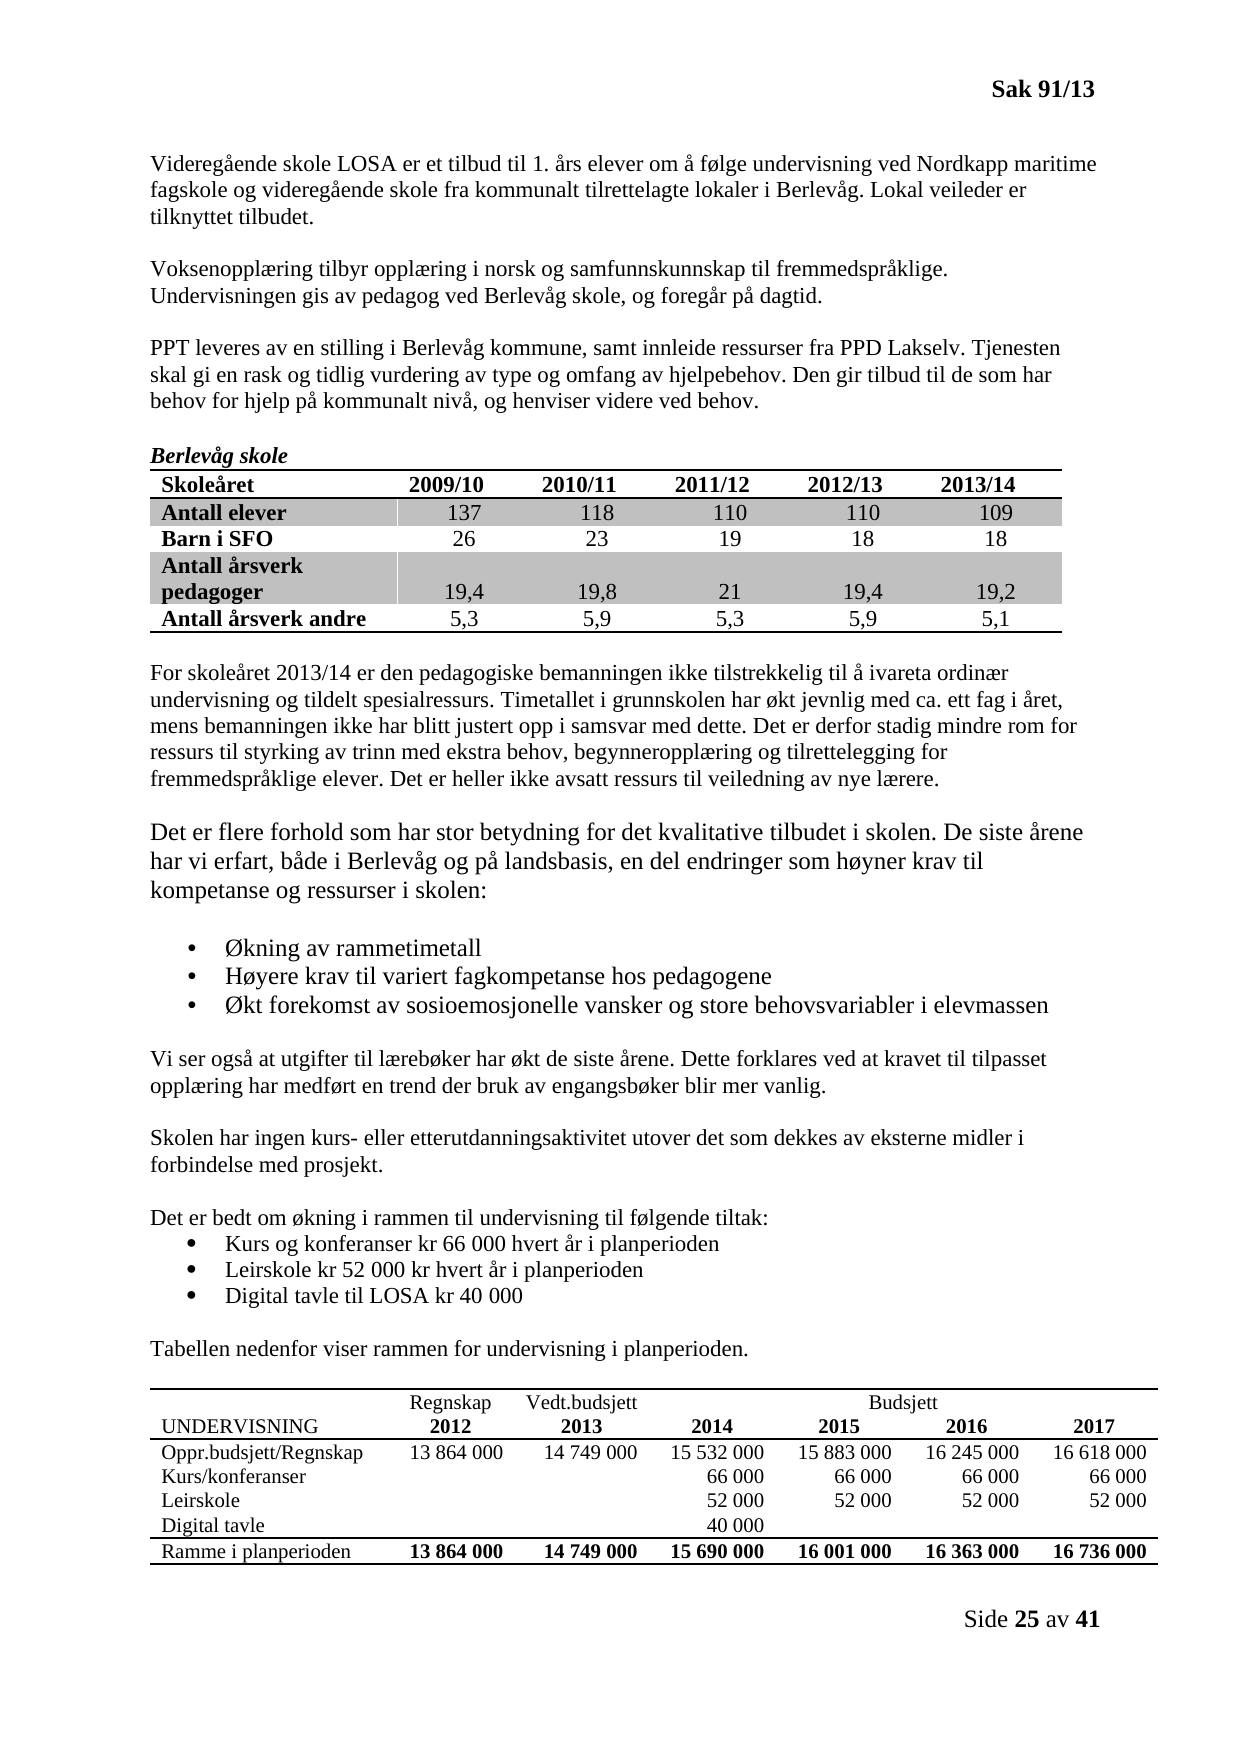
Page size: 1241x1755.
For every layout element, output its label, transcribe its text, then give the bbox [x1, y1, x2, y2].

table_cell [1030, 1513, 1158, 1537]
table_cell 5,3 [398, 605, 530, 631]
text Berlevåg skole [150, 442, 1100, 469]
table_cell 52 000 [903, 1489, 1030, 1512]
table_cell 66 000 [1030, 1464, 1158, 1488]
table_cell 2016 [903, 1414, 1030, 1438]
text PPT leveres av en stilling i Berlevåg kommune, samt innleide ressurser fra PPD Lakselv. Tjenesten skal gi en rask og tidlig vurdering av type og omfang av hjelpebehov. Den gir tilbud til de som har behov for hjelp på kommunalt nivå, og henviser videre ved behov. [150, 334, 1100, 413]
table_cell 40 000 [649, 1513, 775, 1537]
text Det er flere forhold som har stor betydning for det kvalitative tilbudet i skolen. De siste årene har vi erfart, både i Berlevåg og på landsbasis, en del endringer som høyner krav til kompetanse og ressurser i skolen: [150, 817, 1100, 904]
table_cell 21 [663, 552, 796, 604]
table_cell 14 749 000 [514, 1539, 648, 1563]
text Videregående skole LOSA er et tilbud til 1. års elever om å følge undervisning ved Nordkapp maritime fagskole og videregående skole fra kommunalt tilrettelagte lokaler i Berlevåg. Lokal veileder er tilknyttet tilbudet. [150, 150, 1100, 229]
table_header Budsjett [649, 1390, 1158, 1414]
table_cell Kurs/konferanser [150, 1464, 387, 1488]
table_header 2009/10 [398, 471, 530, 497]
table_cell 16 618 000 [1030, 1440, 1158, 1464]
table_cell 110 [796, 499, 929, 526]
table_cell 52 000 [775, 1489, 903, 1512]
table_cell 15 532 000 [649, 1440, 775, 1464]
list Digital tavle til LOSA kr 40 000 [187, 1283, 1100, 1309]
table_cell [387, 1489, 514, 1512]
table_cell Leirskole [150, 1489, 387, 1512]
table_cell 2013 [514, 1414, 648, 1438]
table_cell UNDERVISNING [150, 1414, 387, 1438]
table_cell 18 [796, 526, 929, 552]
table_cell 15 883 000 [775, 1440, 903, 1464]
list Økning av rammetimetall [187, 932, 1100, 961]
table_header Skoleåret [150, 471, 397, 497]
table_cell 52 000 [649, 1489, 775, 1512]
text Voksenopplæring tilbyr opplæring i norsk og samfunnskunnskap til fremmedspråklige. Undervisningen gis av pedagog ved Berlevåg skole, og foregår på dagtid. [150, 255, 1100, 308]
list Leirskole kr 52 000 kr hvert år i planperioden [187, 1256, 1100, 1283]
table_cell Antall årsverk pedagoger [150, 552, 397, 604]
table_cell 66 000 [903, 1464, 1030, 1488]
table_cell 23 [530, 526, 663, 552]
table_cell Barn i SFO [150, 526, 397, 552]
table_header 2011/12 [663, 471, 796, 497]
table_cell 2015 [775, 1414, 903, 1438]
table_cell 66 000 [775, 1464, 903, 1488]
table_cell 5,9 [530, 605, 663, 631]
table_cell 118 [530, 499, 663, 526]
table_cell 19,4 [398, 552, 530, 604]
table_cell 2014 [649, 1414, 775, 1438]
table_header 2013/14 [929, 471, 1062, 497]
list Kurs og konferanser kr 66 000 hvert år i planperioden [187, 1230, 1100, 1256]
table_cell 19,4 [796, 552, 929, 604]
table_cell 16 001 000 [775, 1539, 903, 1563]
table_cell Ramme i planperioden [150, 1539, 387, 1563]
table_cell [514, 1489, 648, 1512]
table_cell 2017 [1030, 1414, 1158, 1438]
table_cell [903, 1513, 1030, 1537]
table_cell 26 [398, 526, 530, 552]
list Økt forekomst av sosioemosjonelle vansker og store behovsvariabler i elevmassen [187, 990, 1100, 1019]
table_cell 109 [929, 499, 1062, 526]
table_cell [775, 1513, 903, 1537]
table_header 2012/13 [796, 471, 929, 497]
table_cell 19,8 [530, 552, 663, 604]
table_cell 110 [663, 499, 796, 526]
table_cell 16 245 000 [903, 1440, 1030, 1464]
text Vi ser også at utgifter til lærebøker har økt de siste årene. Dette forklares ved at kravet til tilpasset opplæring har medført en trend der bruk av engangsbøker blir mer vanlig. [150, 1045, 1100, 1098]
text Det er bedt om økning i rammen til undervisning til følgende tiltak: [150, 1203, 1100, 1230]
table_header Vedt.budsjett [514, 1390, 648, 1414]
table_cell 13 864 000 [387, 1440, 514, 1464]
text For skoleåret 2013/14 er den pedagogiske bemanningen ikke tilstrekkelig til å ivareta ordinær undervisning og tildelt spesialressurs. Timetallet i grunnskolen har økt jevnlig med ca. ett fag i året, mens bemanningen ikke har blitt justert opp i samsvar med dette. Det er derfor stadig mindre rom for ressurs til styrking av trinn med ekstra behov, begynneropplæring og tilrettelegging for fremmedspråklige elever. Det er heller ikke avsatt ressurs til veiledning av nye lærere. [150, 659, 1100, 791]
table_cell 19 [663, 526, 796, 552]
table_cell Antall elever [150, 499, 397, 526]
table_cell 16 363 000 [903, 1539, 1030, 1563]
table_cell 137 [398, 499, 530, 526]
text Skolen har ingen kurs- eller etterutdanningsaktivitet utover det som dekkes av eksterne midler i forbindelse med prosjekt. [150, 1124, 1100, 1177]
text Tabellen nedenfor viser rammen for undervisning i planperioden. [150, 1335, 1100, 1362]
table_cell 13 864 000 [387, 1539, 514, 1563]
table_cell [387, 1513, 514, 1537]
table_cell 5,9 [796, 605, 929, 631]
table_cell 16 736 000 [1030, 1539, 1158, 1563]
list Høyere krav til variert fagkompetanse hos pedagogene [187, 961, 1100, 990]
table_cell 5,3 [663, 605, 796, 631]
table_cell [514, 1464, 648, 1488]
table_cell 15 690 000 [649, 1539, 775, 1563]
table_cell 19,2 [929, 552, 1062, 604]
table_cell [387, 1464, 514, 1488]
table_cell 52 000 [1030, 1489, 1158, 1512]
table_cell 66 000 [649, 1464, 775, 1488]
table_cell [514, 1513, 648, 1537]
table_header [150, 1390, 387, 1414]
table_header 2010/11 [530, 471, 663, 497]
table_header Regnskap [387, 1390, 514, 1414]
table_cell 14 749 000 [514, 1440, 648, 1464]
table_cell 5,1 [929, 605, 1062, 631]
table_cell 18 [929, 526, 1062, 552]
table_cell Oppr.budsjett/Regnskap [150, 1440, 387, 1464]
table_cell 2012 [387, 1414, 514, 1438]
table_cell Digital tavle [150, 1513, 387, 1537]
table_cell Antall årsverk andre [150, 605, 397, 631]
